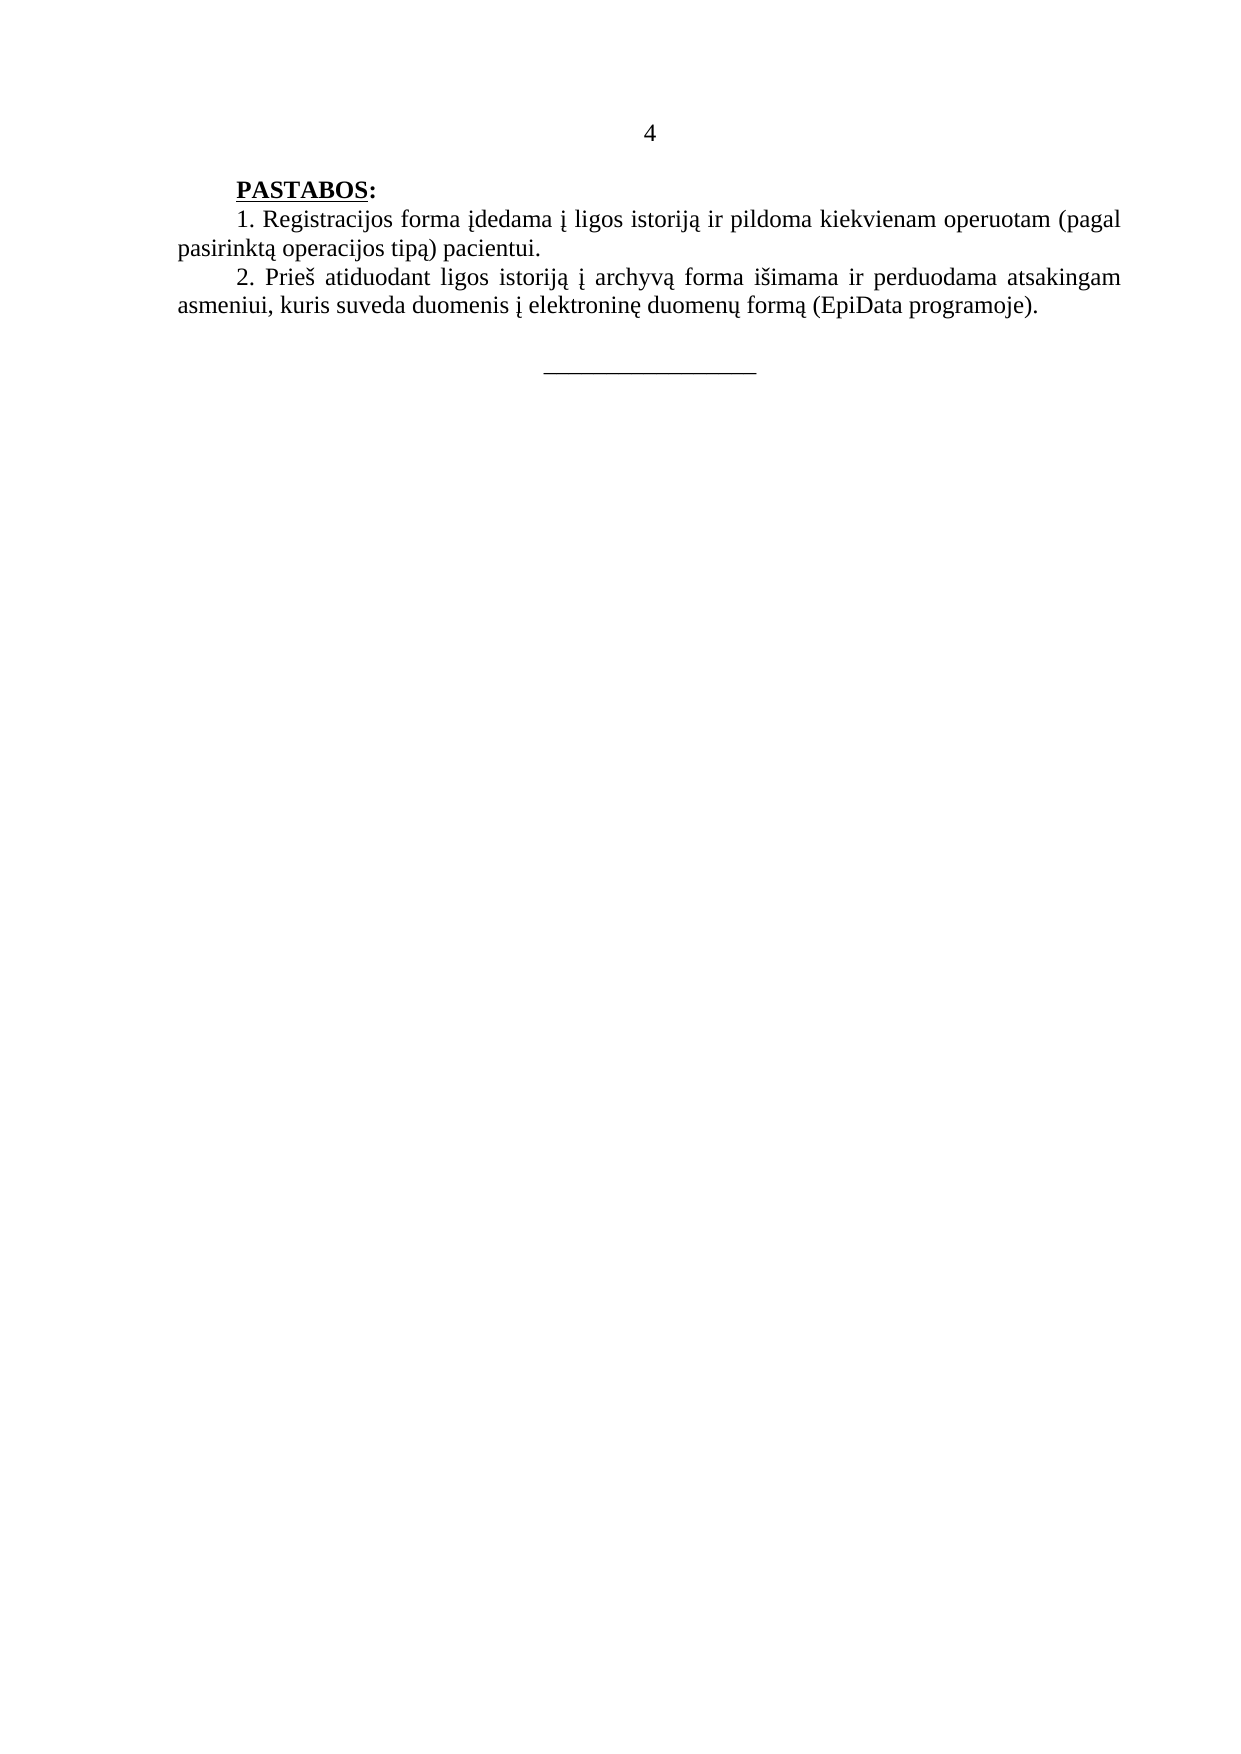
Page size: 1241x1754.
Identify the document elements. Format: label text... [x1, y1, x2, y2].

text 2. Prieš atiduodant ligos istoriją į archyvą forma išimama ir perduodama atsakingam asmeniui, kuris suveda duomenis į elektroninę duomenų formą (EpiData programoje). [177, 262, 1122, 319]
text 1. Registracijos forma įdedama į ligos istoriją ir pildoma kiekvienam operuotam (pagal pasirinktą operacijos tipą) pacientui. [177, 204, 1122, 262]
text _________________ [177, 348, 1122, 377]
text PASTABOS: [177, 176, 1122, 204]
